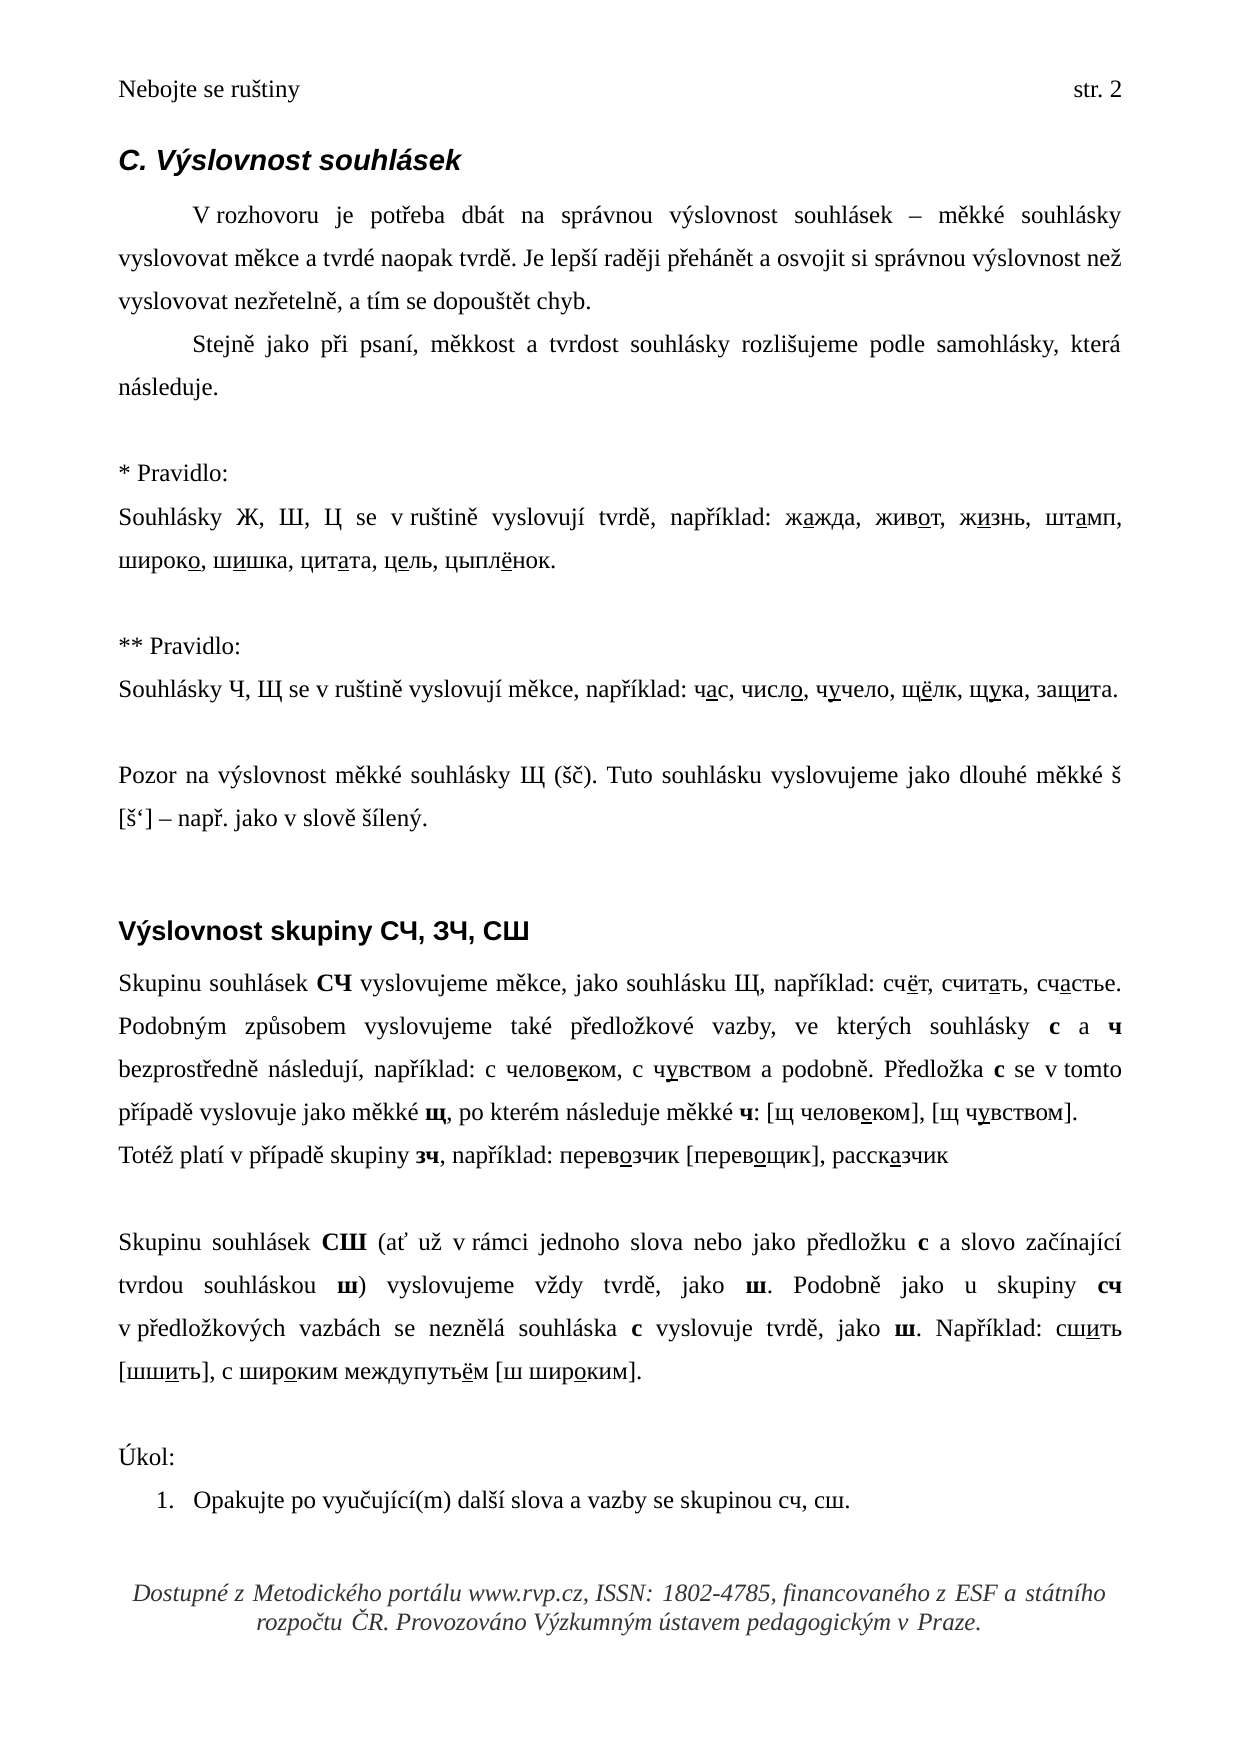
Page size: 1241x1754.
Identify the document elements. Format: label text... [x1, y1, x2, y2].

text Úkol: [118, 1442, 1122, 1471]
text Stejně jako při psaní, měkkost a tvrdost souhlásky rozlišujeme podle samohlásky, která následuje. [118, 329, 1122, 401]
text ** Pravidlo: [118, 631, 1122, 660]
text * Pravidlo: [118, 458, 1122, 487]
text Souhlásky Ж, Ш, Ц se v ruštině vyslovují tvrdě, například: жажда, живот, жизнь, штамп, широко, шишка, цитата, цель, цыплёнок. [118, 502, 1122, 573]
text V rozhovoru je potřeba dbát na správnou výslovnost souhlásek – měkké souhlásky vyslovovat měkce a tvrdé naopak tvrdě. Je lepší raději přehánět a osvojit si správnou výslovnost než vyslovovat nezřetelně, a tím se dopouštět chyb. [118, 200, 1122, 315]
text Souhlásky Ч, Щ se v ruštině vyslovují měkce, například: час, число, чучело, щёлк, щука, защита. [118, 674, 1122, 703]
text Skupinu souhlásek СЧ vyslovujeme měkce, jako souhlásku Щ, například: счёт, считать, счастье. Podobným způsobem vyslovujeme také předložkové vazby, ve kterých souhlásky с a ч bezprostředně následují, například: с человеком, с чувством a podobně. Předložka с se v tomto případě vyslovuje jako měkké щ, po kterém následuje měkké ч: [щ человеком], [щ чувством]. [118, 968, 1122, 1126]
subtitle Výslovnost skupiny СЧ, ЗЧ, СШ [118, 915, 1122, 946]
subtitle C. Výslovnost souhlásek [118, 143, 1122, 177]
text Pozor na výslovnost měkké souhlásky Щ (šč). Tuto souhlásku vyslovujeme jako dlouhé měkké š [š‘] – např. jako v slově šílený. [118, 760, 1122, 832]
text Skupinu souhlásek СШ (ať už v rámci jednoho slova nebo jako předložku с a slovo začínající tvrdou souhláskou ш) vyslovujeme vždy tvrdě, jako ш. Podobně jako u skupiny сч v předložkových vazbách se neznělá souhláska с vyslovuje tvrdě, jako ш. Například: сшить [шшить], с широким междупутьём [ш широким]. [118, 1227, 1122, 1385]
list Opakujte po vyučující(m) další slova a vazby se skupinou сч, сш. [156, 1485, 1122, 1514]
text Totéž platí v případě skupiny зч, například: перевозчик [перевощик], рассказчик [118, 1140, 1122, 1169]
